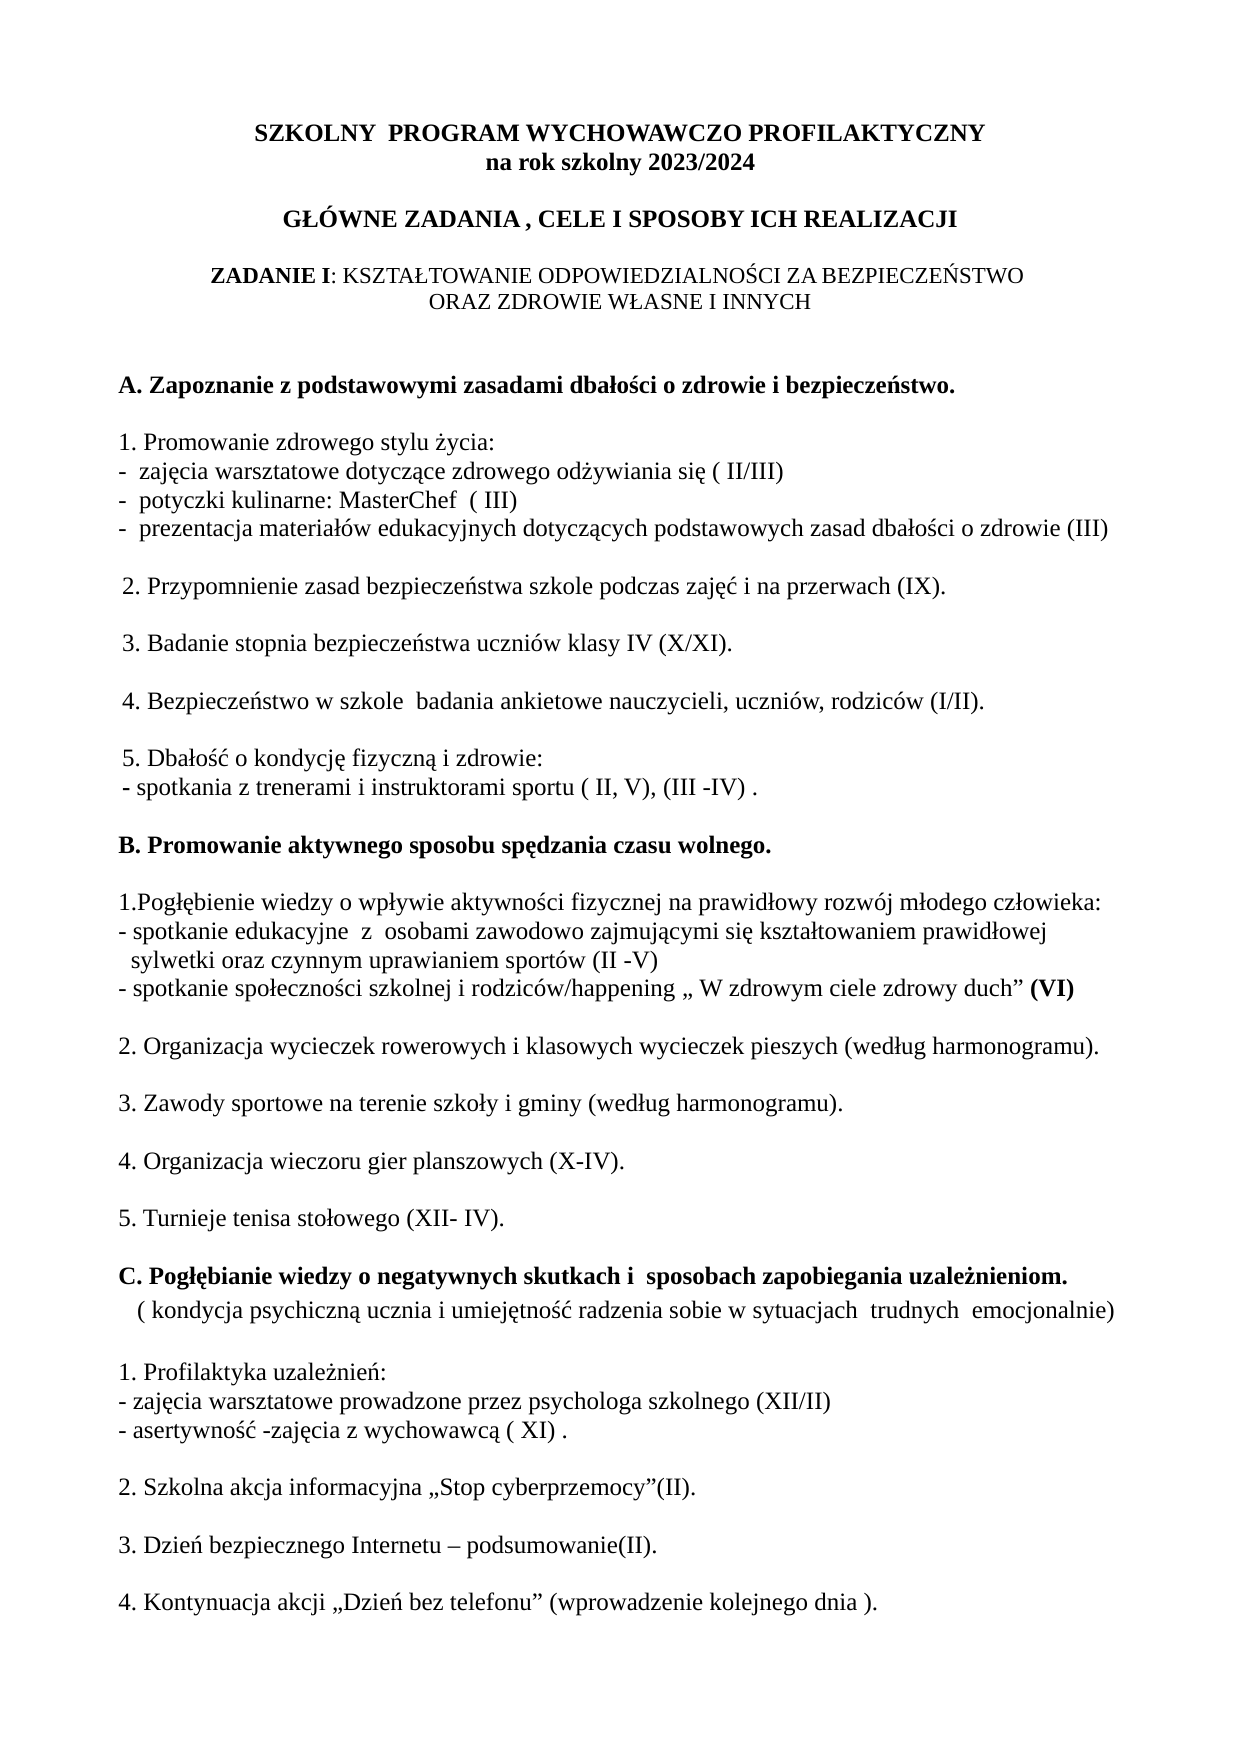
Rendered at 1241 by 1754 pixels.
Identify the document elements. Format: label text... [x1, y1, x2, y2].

text ORAZ ZDROWIE WŁASNE I INNYCH [118, 288, 1122, 314]
text 3. Badanie stopnia bezpieczeństwa uczniów klasy IV (X/XI). [122, 628, 1122, 657]
text - spotkanie społeczności szkolnej i rodziców/happening „ W zdrowym ciele zdrowy duch” (VI) [118, 973, 1122, 1002]
text SZKOLNY PROGRAM WYCHOWAWCZO PROFILAKTYCZNY na rok szkolny 2023/2024 [118, 118, 1122, 176]
text ZADANIE I: KSZTAŁTOWANIE ODPOWIEDZIALNOŚCI ZA BEZPIECZEŃSTWO [118, 262, 1122, 288]
text C. Pogłębianie wiedzy o negatywnych skutkach i sposobach zapobiegania uzależnieniom. [118, 1261, 1122, 1290]
text - spotkania z trenerami i instruktorami sportu ( II, V), (III -IV) . [122, 772, 1122, 801]
text sylwetki oraz czynnym uprawianiem sportów (II -V) [118, 945, 1122, 973]
text 5. Dbałość o kondycję fizyczną i zdrowie: [122, 743, 1122, 772]
text 1. Profilaktyka uzależnień: [118, 1357, 1122, 1386]
text 1. Promowanie zdrowego stylu życia: [118, 427, 1122, 456]
text - zajęcia warsztatowe prowadzone przez psychologa szkolnego (XII/II) [118, 1386, 1122, 1415]
text - prezentacja materiałów edukacyjnych dotyczących podstawowych zasad dbałości o zdrowie (III) [118, 513, 1122, 542]
text 2. Organizacja wycieczek rowerowych i klasowych wycieczek pieszych (według harmonogramu). [118, 1031, 1122, 1060]
text 5. Turnieje tenisa stołowego (XII- IV). [118, 1203, 1122, 1232]
text 1.Pogłębienie wiedzy o wpływie aktywności fizycznej na prawidłowy rozwój młodego człowieka: [118, 887, 1122, 916]
text B. Promowanie aktywnego sposobu spędzania czasu wolnego. [118, 830, 1122, 858]
text 2. Szkolna akcja informacyjna „Stop cyberprzemocy”(II). [118, 1472, 1122, 1501]
text - asertywność -zajęcia z wychowawcą ( XI) . [118, 1415, 1122, 1443]
text 3. Zawody sportowe na terenie szkoły i gminy (według harmonogramu). [118, 1088, 1122, 1117]
text - zajęcia warsztatowe dotyczące zdrowego odżywiania się ( II/III) [118, 456, 1122, 485]
text - spotkanie edukacyjne z osobami zawodowo zajmującymi się kształtowaniem prawidłowej [118, 916, 1122, 945]
text A. Zapoznanie z podstawowymi zasadami dbałości o zdrowie i bezpieczeństwo. [118, 370, 1122, 398]
text GŁÓWNE ZADANIA , CELE I SPOSOBY ICH REALIZACJI [118, 204, 1122, 233]
text 4. Bezpieczeństwo w szkole badania ankietowe nauczycieli, uczniów, rodziców (I/II). [122, 686, 1122, 715]
text 4. Organizacja wieczoru gier planszowych (X-IV). [118, 1146, 1122, 1175]
text 2. Przypomnienie zasad bezpieczeństwa szkole podczas zajęć i na przerwach (IX). [122, 571, 1122, 600]
text 4. Kontynuacja akcji „Dzień bez telefonu” (wprowadzenie kolejnego dnia ). [118, 1587, 1122, 1616]
text - potyczki kulinarne: MasterChef ( III) [118, 485, 1122, 513]
text ( kondycja psychiczną ucznia i umiejętność radzenia sobie w sytuacjach trudnych emocjonalnie) [118, 1295, 1122, 1323]
text 3. Dzień bezpiecznego Internetu – podsumowanie(II). [118, 1530, 1122, 1558]
